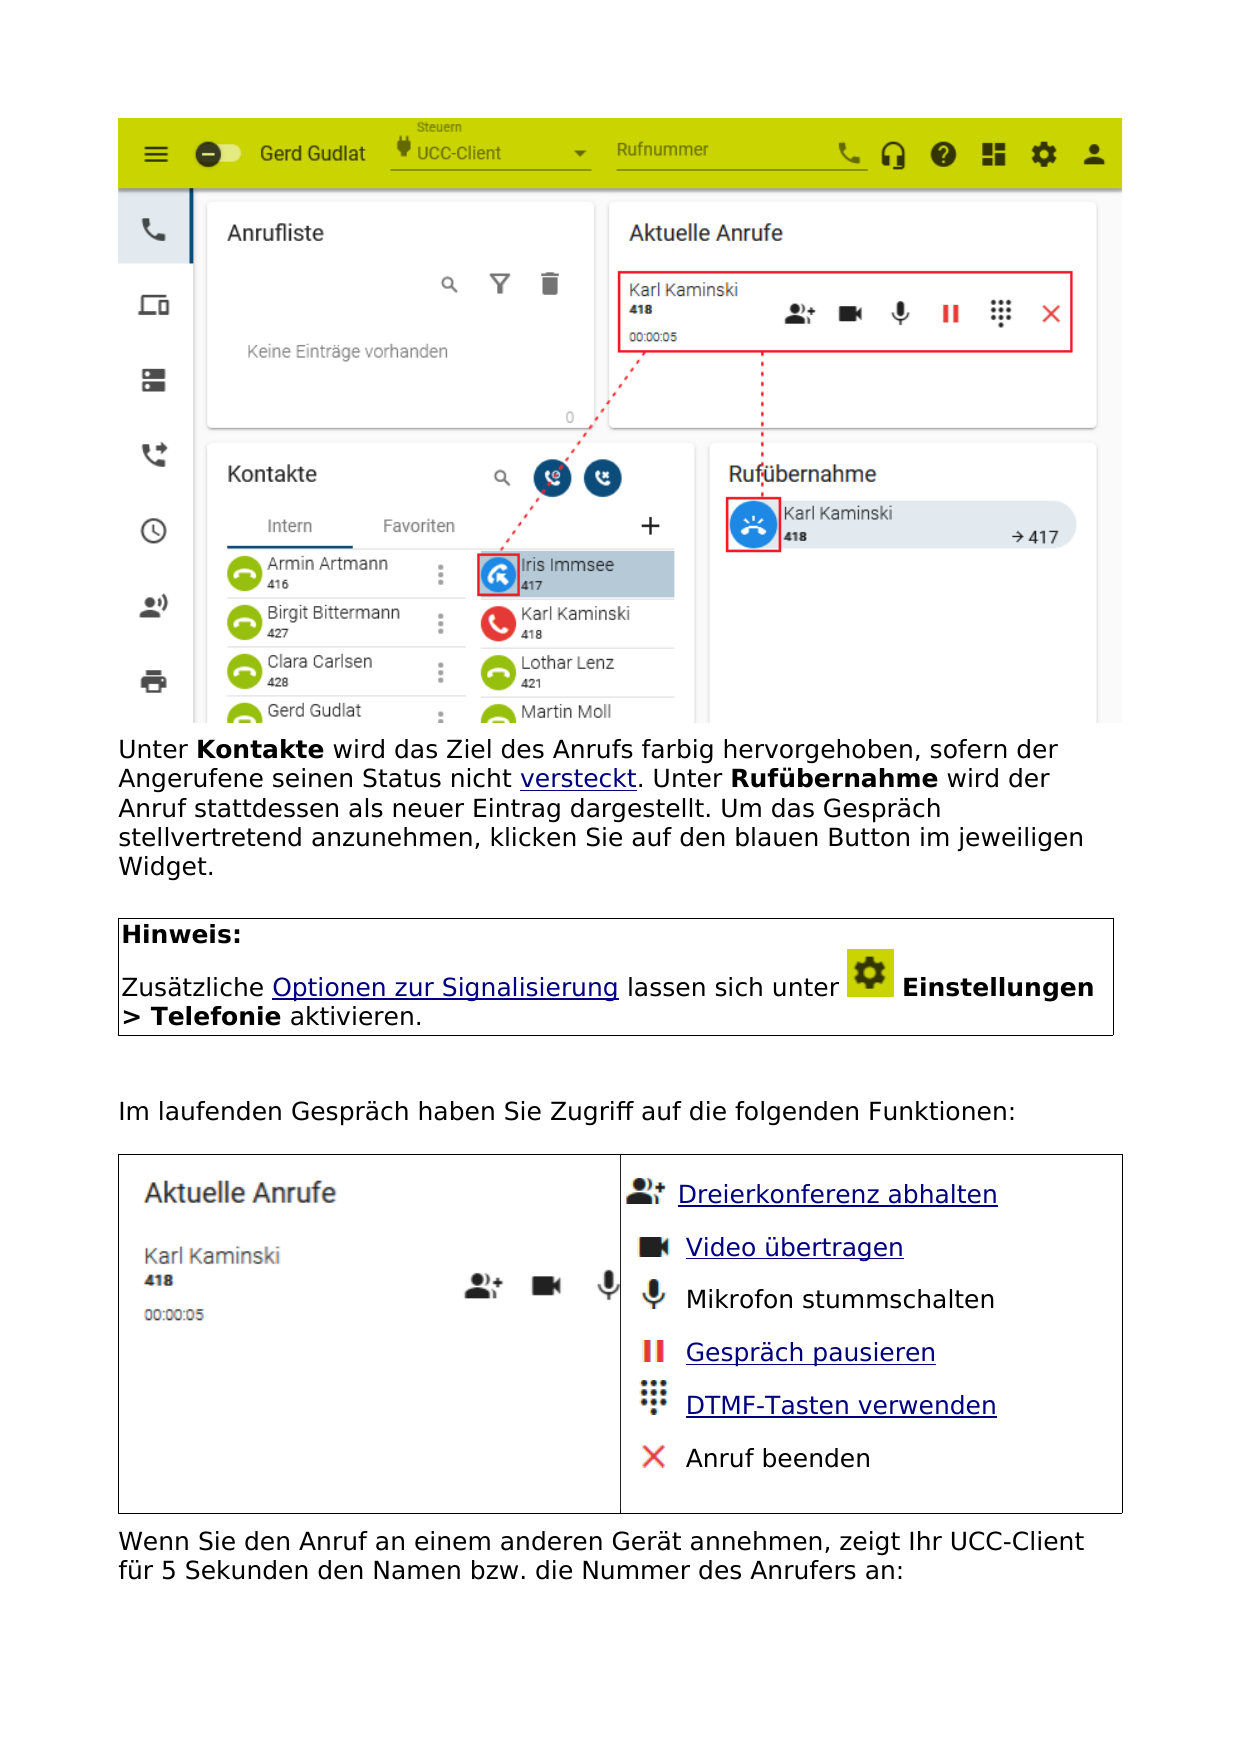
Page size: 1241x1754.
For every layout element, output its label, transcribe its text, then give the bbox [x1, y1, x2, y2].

text Wenn Sie den Anruf an einem anderen Gerät annehmen, zeigt Ihr UCC-Client für 5 Sekunden den Namen bzw. die Nummer des Anrufers an: [118, 1527, 1122, 1586]
picture [847, 949, 894, 997]
text Unter Kontakte wird das Ziel des Anrufs farbig hervorgehoben, sofern der Angerufene seinen Status nicht versteckt. Unter Rufübernahme wird der Anruf stattdessen als neuer Eintrag dargestellt. Um das Gespräch stellvertretend anzunehmen, klicken Sie auf den blauen Button im jeweiligen Widget. [118, 735, 1122, 881]
table_header Hinweis: Zusätzliche Optionen zur Signalisierung lassen sich unter Einstellungen > Telefonie aktivieren. [119, 919, 1113, 1034]
picture [630, 1279, 678, 1309]
picture [1005, 1156, 1053, 1204]
table_header Dreierkonferenz abhalten Video übertragen Mikrofon stummschalten Gespräch pausieren DTMF-Tasten verwenden Anruf beenden [621, 1155, 1122, 1512]
picture [912, 1209, 959, 1257]
picture [1003, 1262, 1051, 1309]
picture [1004, 1367, 1052, 1415]
picture [630, 1445, 678, 1468]
picture [121, 1156, 621, 1510]
picture [944, 1315, 992, 1362]
picture [630, 1237, 678, 1257]
picture [879, 1420, 926, 1468]
picture [630, 1380, 678, 1415]
picture [630, 1340, 678, 1362]
picture [118, 118, 1123, 723]
text Im laufenden Gespräch haben Sie Zugriff auf die folgenden Funktionen: [118, 1097, 1122, 1126]
picture [622, 1178, 670, 1204]
